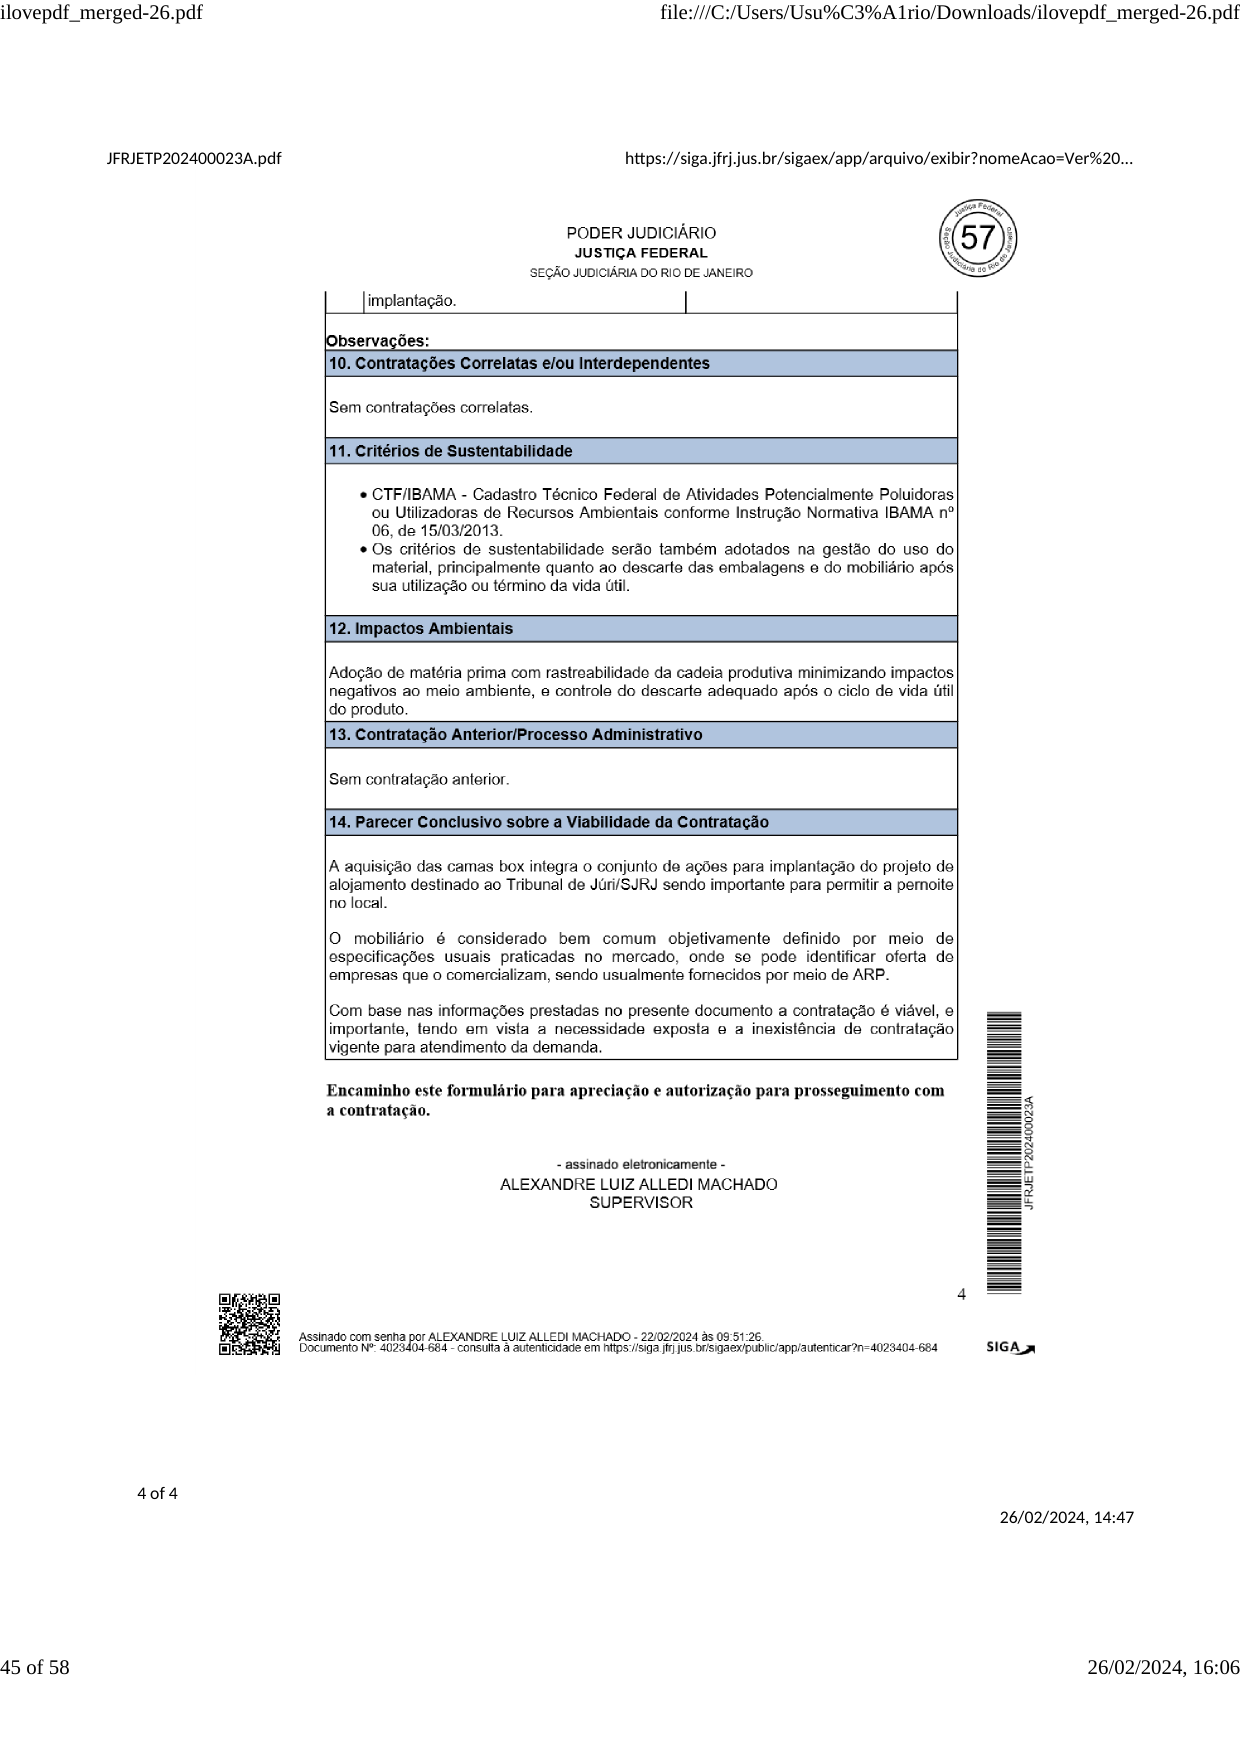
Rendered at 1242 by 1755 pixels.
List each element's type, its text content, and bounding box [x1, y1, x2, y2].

list of 4 [137, 1482, 1092, 1503]
